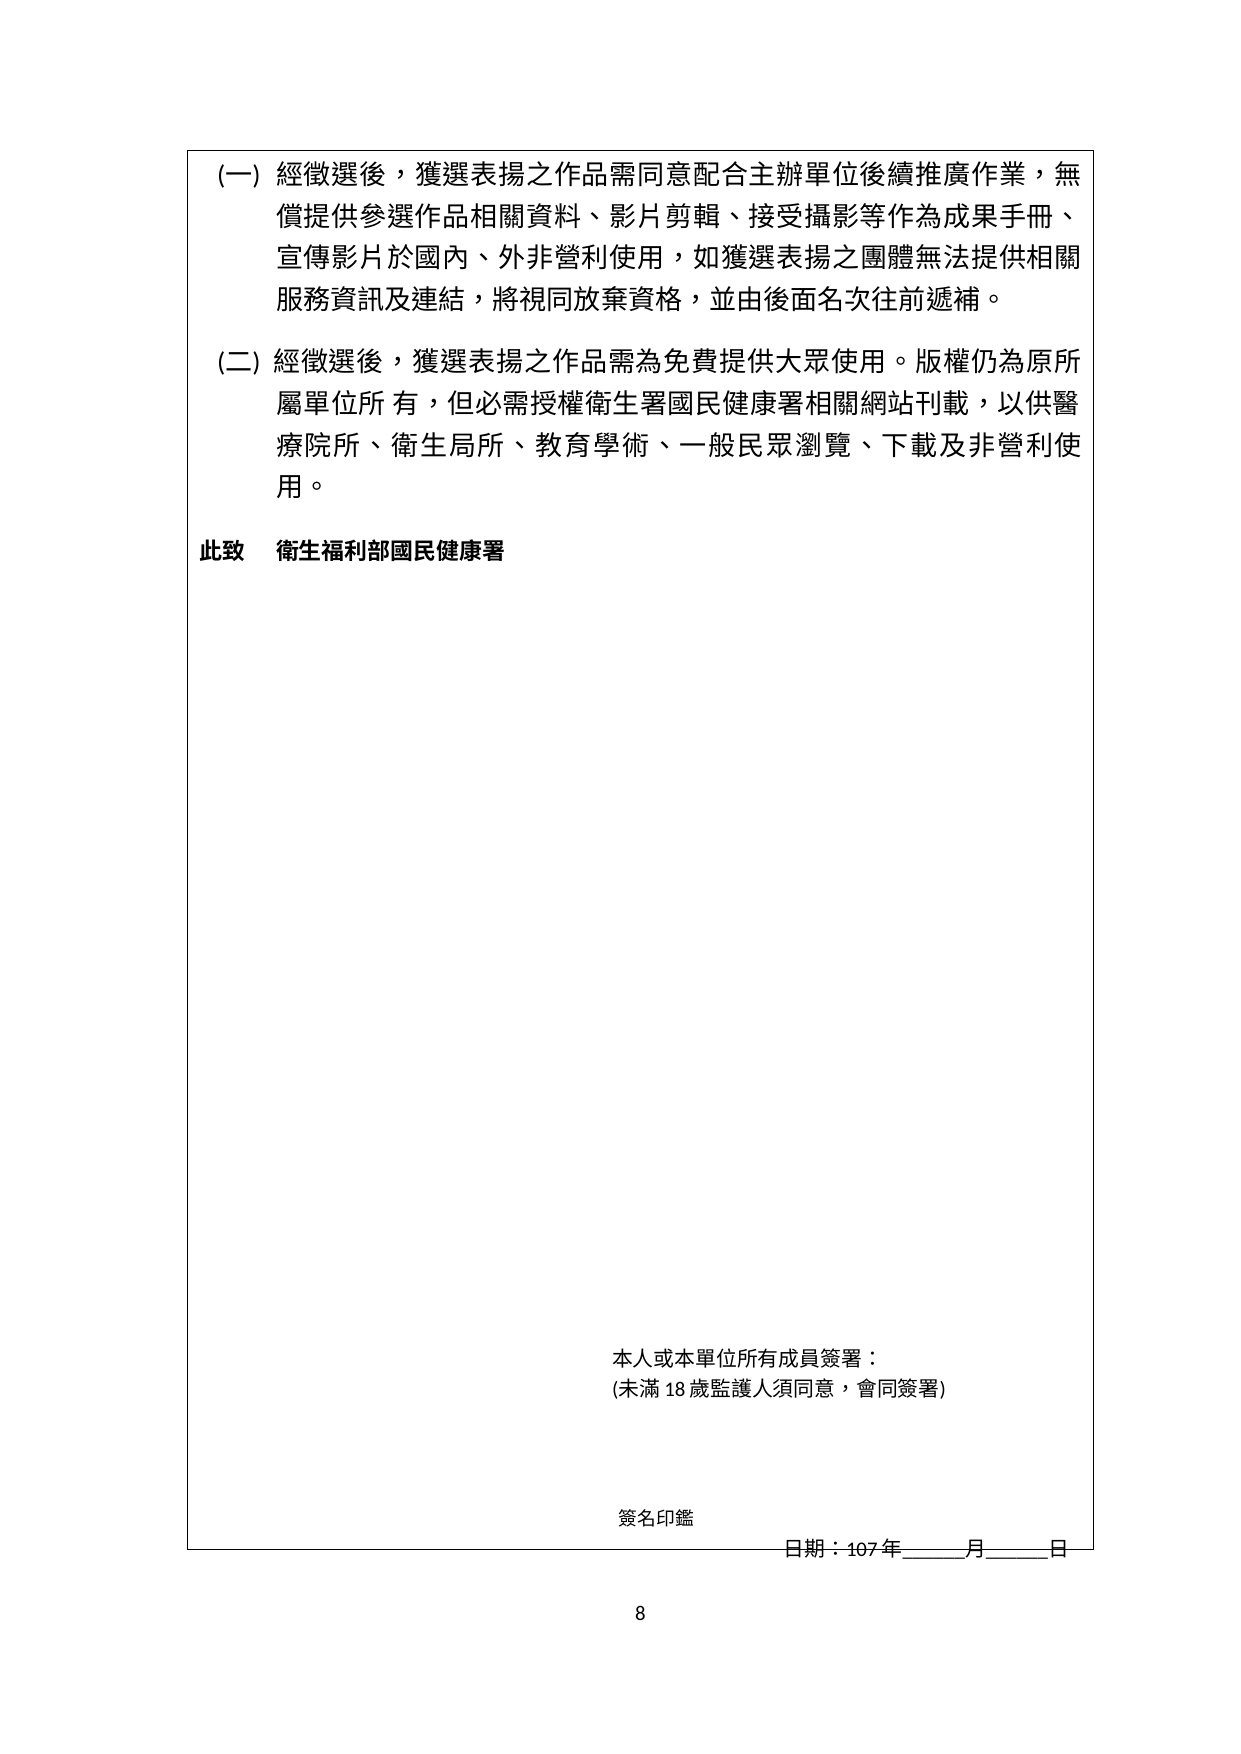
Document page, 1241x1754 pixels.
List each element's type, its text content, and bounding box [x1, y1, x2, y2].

table_header (以下稱本人或本單位) 同意參加衛生福利部國民健康署舉辦之「健康體位大進擊四格漫畫徵選」 (以下稱本活動)，並配合下列事項： 本人或本單位配合於收件截止日前完成報名手續，逾期未報名，主辦單位有權禁止參選。 本人或本單位同意遵守主辦單位所規定之徵選辦法及評審委員會所決議之各項徵選公告、規則及徵選結果。 主辦單位得視需要修改參選相關辦法，並公布於活動網頁；申請者應經常瀏覽網站公告，不得以未知悉為由提出異議。 本人或本單位參選皆為原創作品並保證提供資料屬實，如有違反規定，願負一切法律責任，主辦單位並得逕行公告並取消其認證資格。 若參選作品項入選為「健康體位大進擊四格漫畫徵選」，則本人或本單位同意配合下列事項: 經徵選後，獲選表揚之作品需同意配合主辦單位後續推廣作業，無償提供參選作品相關資料、影片剪輯、接受攝影等作為成果手冊、宣傳影片於國內、外非營利使用，如獲選表揚之團體無法提供相關服務資訊及連結，將視同放棄資格，並由後面名次往前遞補。 經徵選後，獲選表揚之作品需為免費提供大眾使用。版權仍為原所屬單位所 有，但必需授權衛生署國民健康署相關網站刊載，以供醫療院所、衛生局所、教育學術、一般民眾瀏覽、下載及非營利使用。 此致 衛生福利部國民健康署 [188, 151, 1093, 1549]
